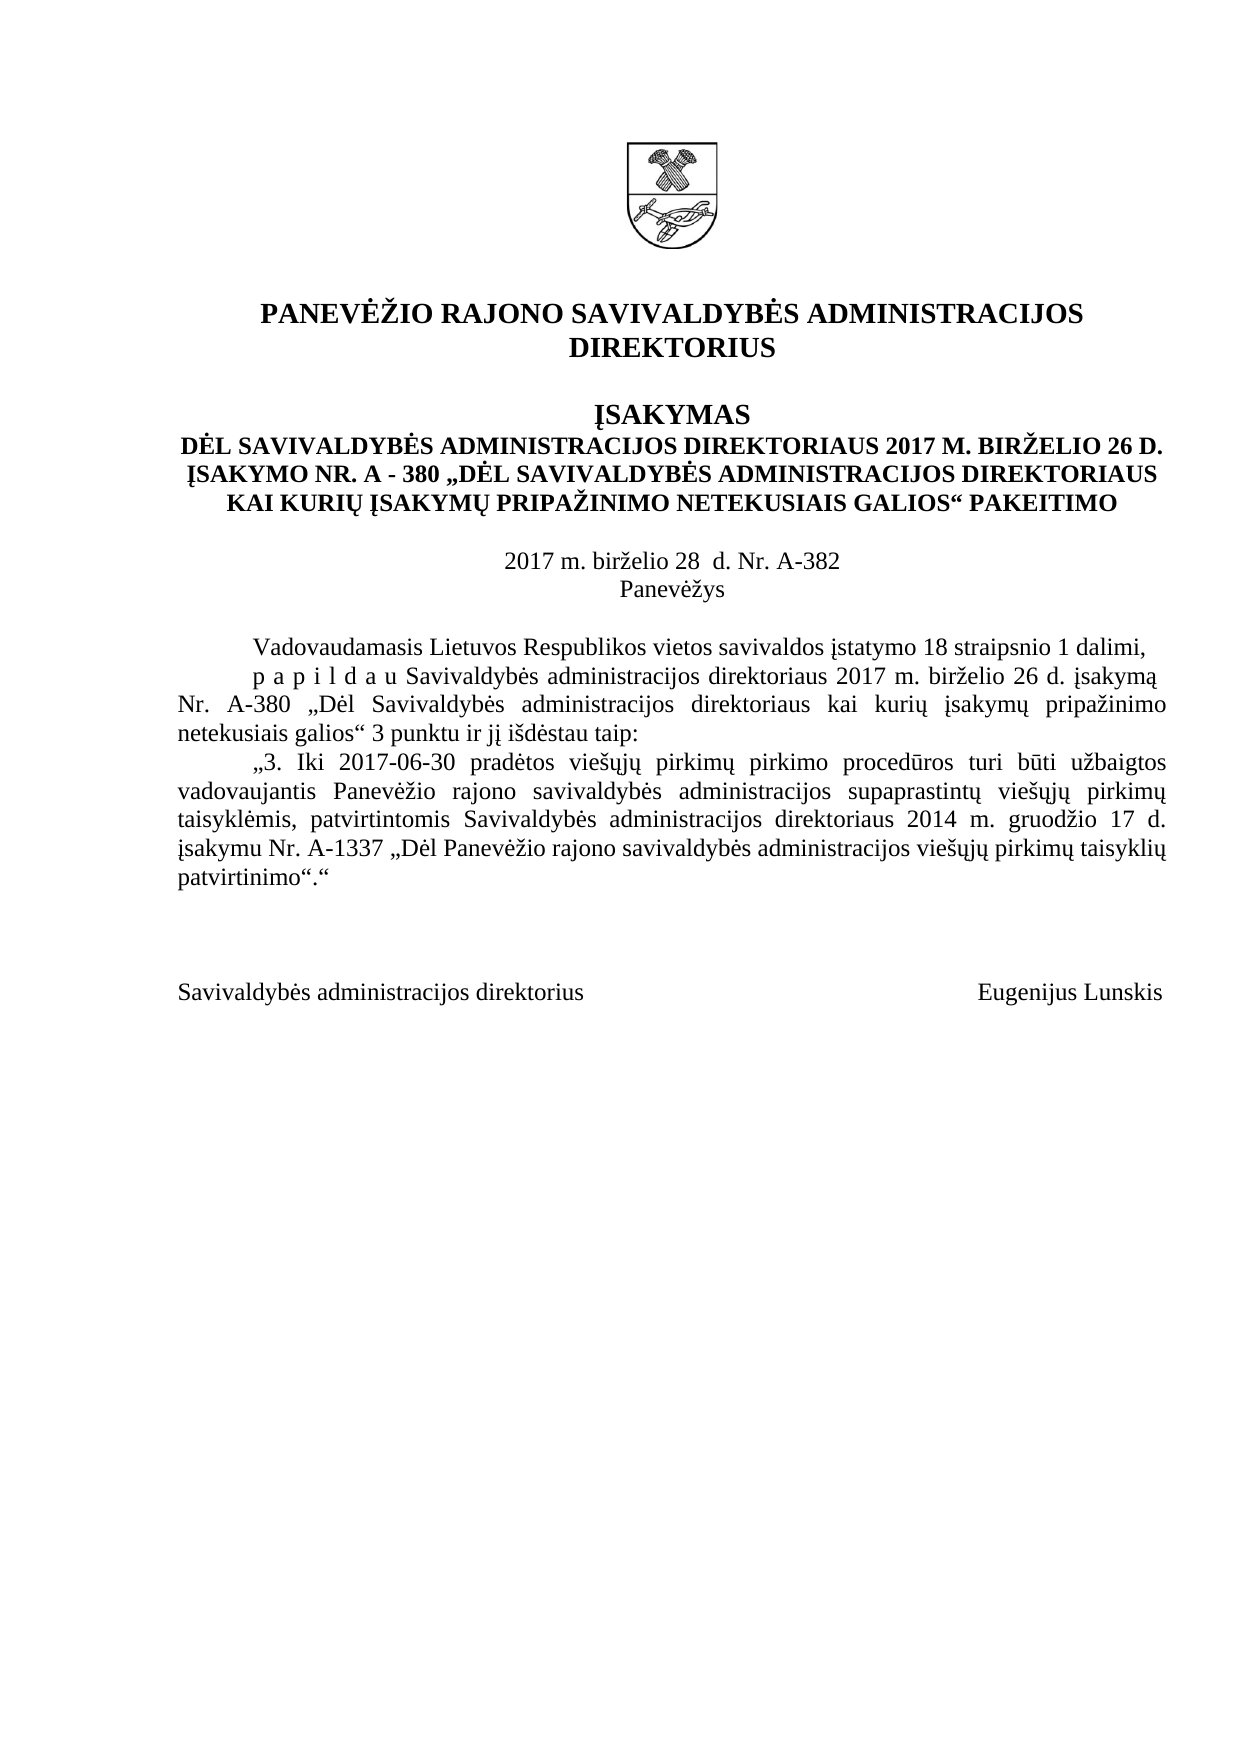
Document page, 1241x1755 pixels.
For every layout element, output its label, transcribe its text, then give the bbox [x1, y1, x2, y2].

text DĖL SAVIVALDYBĖS ADMINISTRACIJOS DIREKTORIAUS 2017 M. BIRŽELIO 26 D. ĮSAKYMO NR. A - 380 „DĖL SAVIVALDYBĖS ADMINISTRACIJOS DIREKTORIAUS KAI KURIŲ ĮSAKYMŲ PRIPAŽINIMO NETEKUSIAIS GALIOS“ PAKEITIMO [177, 431, 1167, 517]
text Panevėžys [177, 574, 1167, 603]
text Vadovaudamasis Lietuvos Respublikos vietos savivaldos įstatymo 18 straipsnio 1 dalimi, [177, 632, 1167, 661]
text DIREKTORIUS [177, 330, 1167, 364]
text Savivaldybės administracijos direktorius Eugenijus Lunskis [177, 977, 1167, 1006]
text „3. Iki 2017-06-30 pradėtos viešųjų pirkimų pirkimo procedūros turi būti užbaigtos vadovaujantis Panevėžio rajono savivaldybės administracijos supaprastintų viešųjų pirkimų taisyklėmis, patvirtintomis Savivaldybės administracijos direktoriaus 2014 m. gruodžio 17 d. įsakymu Nr. A-1337 „Dėl Panevėžio rajono savivaldybės administracijos viešųjų pirkimų taisyklių patvirtinimo“.“ [177, 747, 1167, 891]
text 2017 m. birželio 28 d. Nr. A-382 [177, 546, 1167, 574]
text ĮSAKYMAS [177, 397, 1167, 431]
text p a p i l d a u Savivaldybės administracijos direktoriaus 2017 m. birželio 26 d. įsakymą Nr. A-380 „Dėl Savivaldybės administracijos direktoriaus kai kurių įsakymų pripažinimo netekusiais galios“ 3 punktu ir jį išdėstau taip: [177, 661, 1167, 747]
text PANEVĖŽIO RAJONO SAVIVALDYBĖS ADMINISTRACIJOS [177, 297, 1167, 330]
